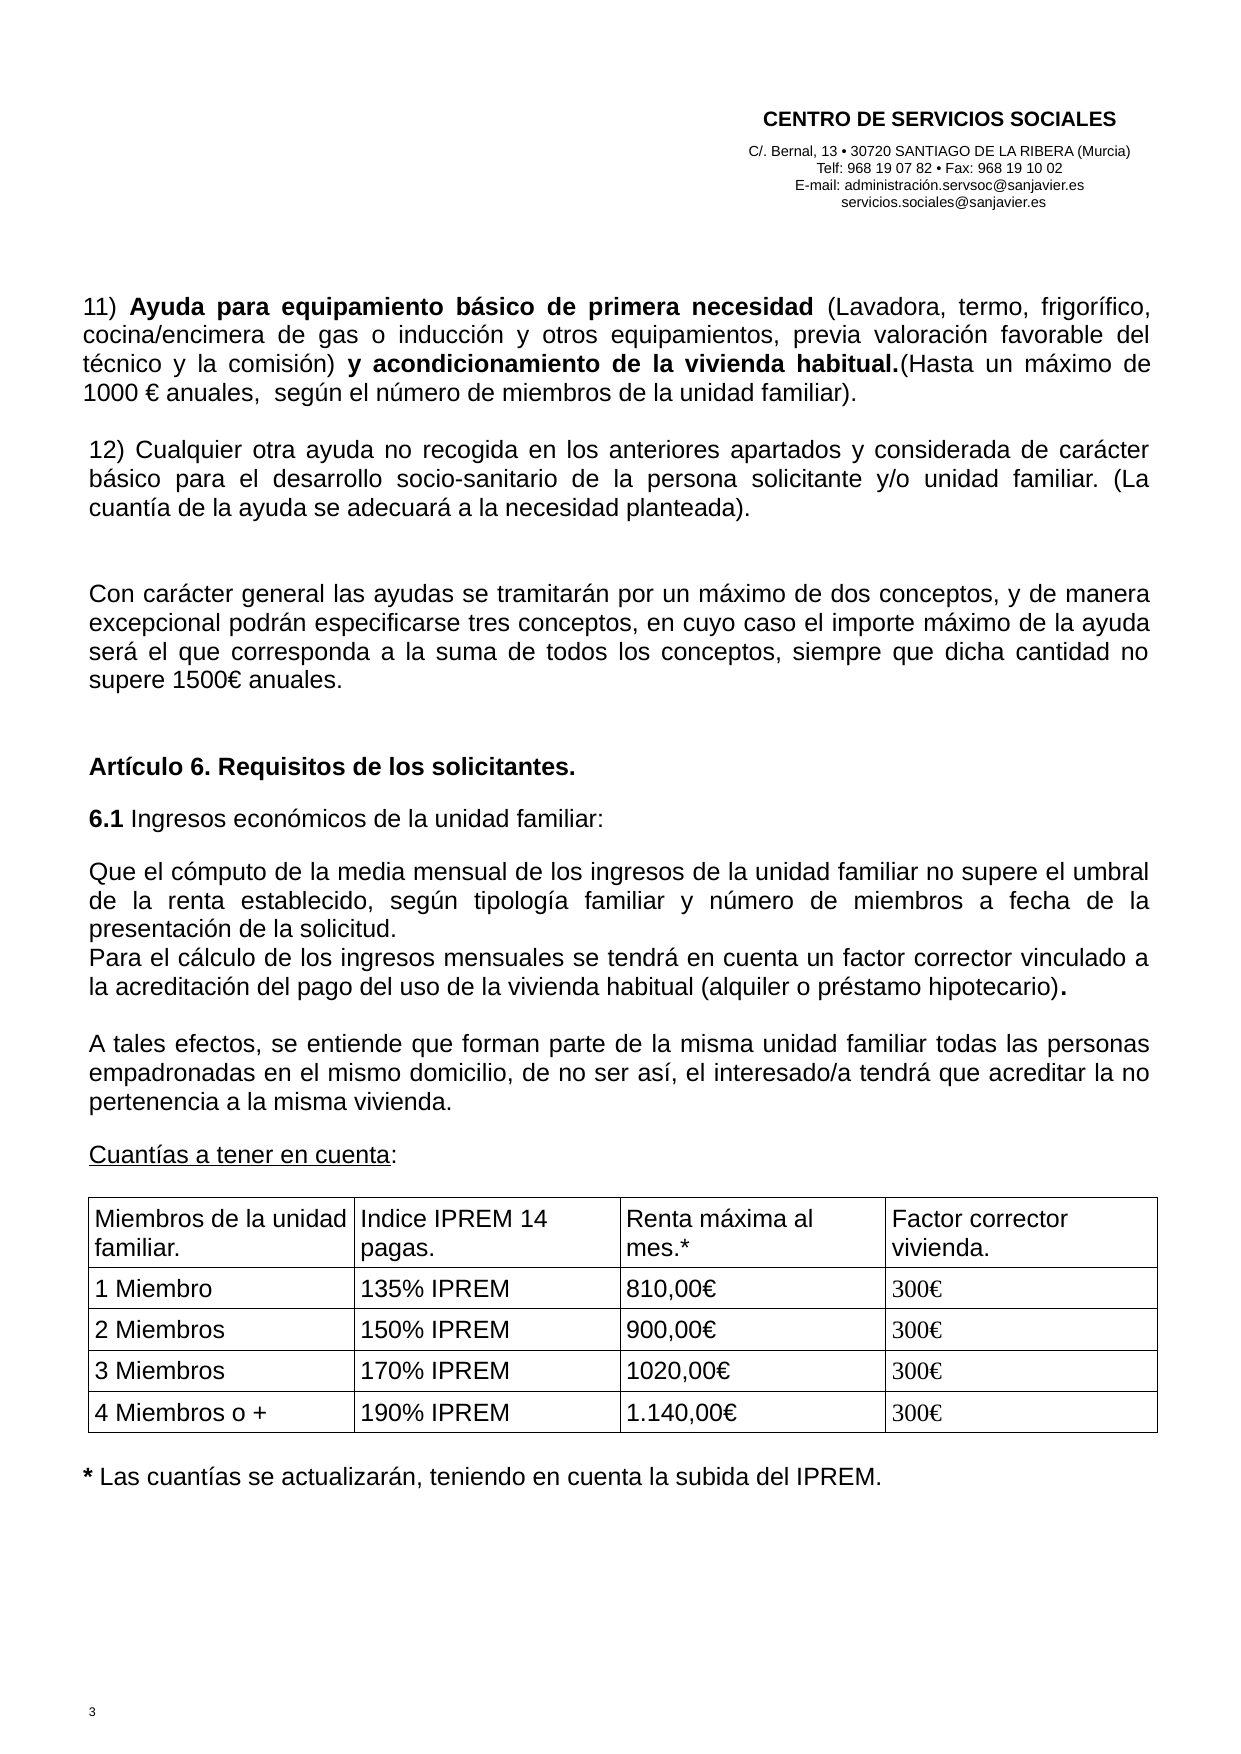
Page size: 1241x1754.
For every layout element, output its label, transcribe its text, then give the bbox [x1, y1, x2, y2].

table_cell 150% IPREM [355, 1309, 620, 1349]
text Cuantías a tener en cuenta: [89, 1139, 1152, 1168]
text Que el cómputo de la media mensual de los ingresos de la unidad familiar no supere el umbral de la renta establecido, según tipología familiar y número de miembros a fecha de la presentación de la solicitud. [89, 857, 1152, 943]
table_cell 1020,00€ [621, 1351, 885, 1391]
table_cell 300€ [886, 1392, 1157, 1432]
text * Las cuantías se actualizarán, teniendo en cuenta la subida del IPREM. [83, 1462, 1152, 1491]
table_header Miembros de la unidad familiar. [89, 1198, 354, 1267]
table_cell 900,00€ [621, 1309, 885, 1349]
table_cell 810,00€ [621, 1268, 885, 1308]
text A tales efectos, se entiende que forman parte de la misma unidad familiar todas las personas empadronadas en el mismo domicilio, de no ser así, el interesado/a tendrá que acreditar la no pertenencia a la misma vivienda. [89, 1029, 1152, 1116]
table_cell 170% IPREM [355, 1351, 620, 1391]
text 11) Ayuda para equipamiento básico de primera necesidad (Lavadora, termo, frigorífico, cocina/encimera de gas o inducción y otros equipamientos, previa valoración favorable del técnico y la comisión) y acondicionamiento de la vivienda habitual.(Hasta un máximo de 1000 € anuales, según el número de miembros de la unidad familiar). [83, 291, 1152, 406]
table_cell 1.140,00€ [621, 1392, 885, 1432]
table_cell 2 Miembros [89, 1309, 354, 1349]
text Con carácter general las ayudas se tramitarán por un máximo de dos conceptos, y de manera excepcional podrán especificarse tres conceptos, en cuyo caso el importe máximo de la ayuda será el que corresponda a la suma de todos los conceptos, siempre que dicha cantidad no supere 1500€ anuales. [89, 579, 1152, 694]
table_cell 300€ [886, 1268, 1157, 1308]
text Artículo 6. Requisitos de los solicitantes. [89, 751, 1152, 780]
text Para el cálculo de los ingresos mensuales se tendrá en cuenta un factor corrector vinculado a la acreditación del pago del uso de la vivienda habitual (alquiler o préstamo hipotecario). [89, 943, 1152, 1001]
table_cell 135% IPREM [355, 1268, 620, 1308]
table_header Indice IPREM 14 pagas. [355, 1198, 620, 1267]
table_header Renta máxima al mes.* [621, 1198, 885, 1267]
text 12) Cualquier otra ayuda no recogida en los anteriores apartados y considerada de carácter básico para el desarrollo socio-sanitario de la persona solicitante y/o unidad familiar. (La cuantía de la ayuda se adecuará a la necesidad planteada). [89, 435, 1152, 521]
table_cell 190% IPREM [355, 1392, 620, 1432]
table_cell 1 Miembro [89, 1268, 354, 1308]
table_cell 300€ [886, 1351, 1157, 1391]
table_cell 4 Miembros o + [89, 1392, 354, 1432]
table_cell 3 Miembros [89, 1351, 354, 1391]
table_header Factor corrector vivienda. [886, 1198, 1157, 1267]
text 6.1 Ingresos económicos de la unidad familiar: [89, 804, 1152, 833]
table_cell 300€ [886, 1309, 1157, 1349]
